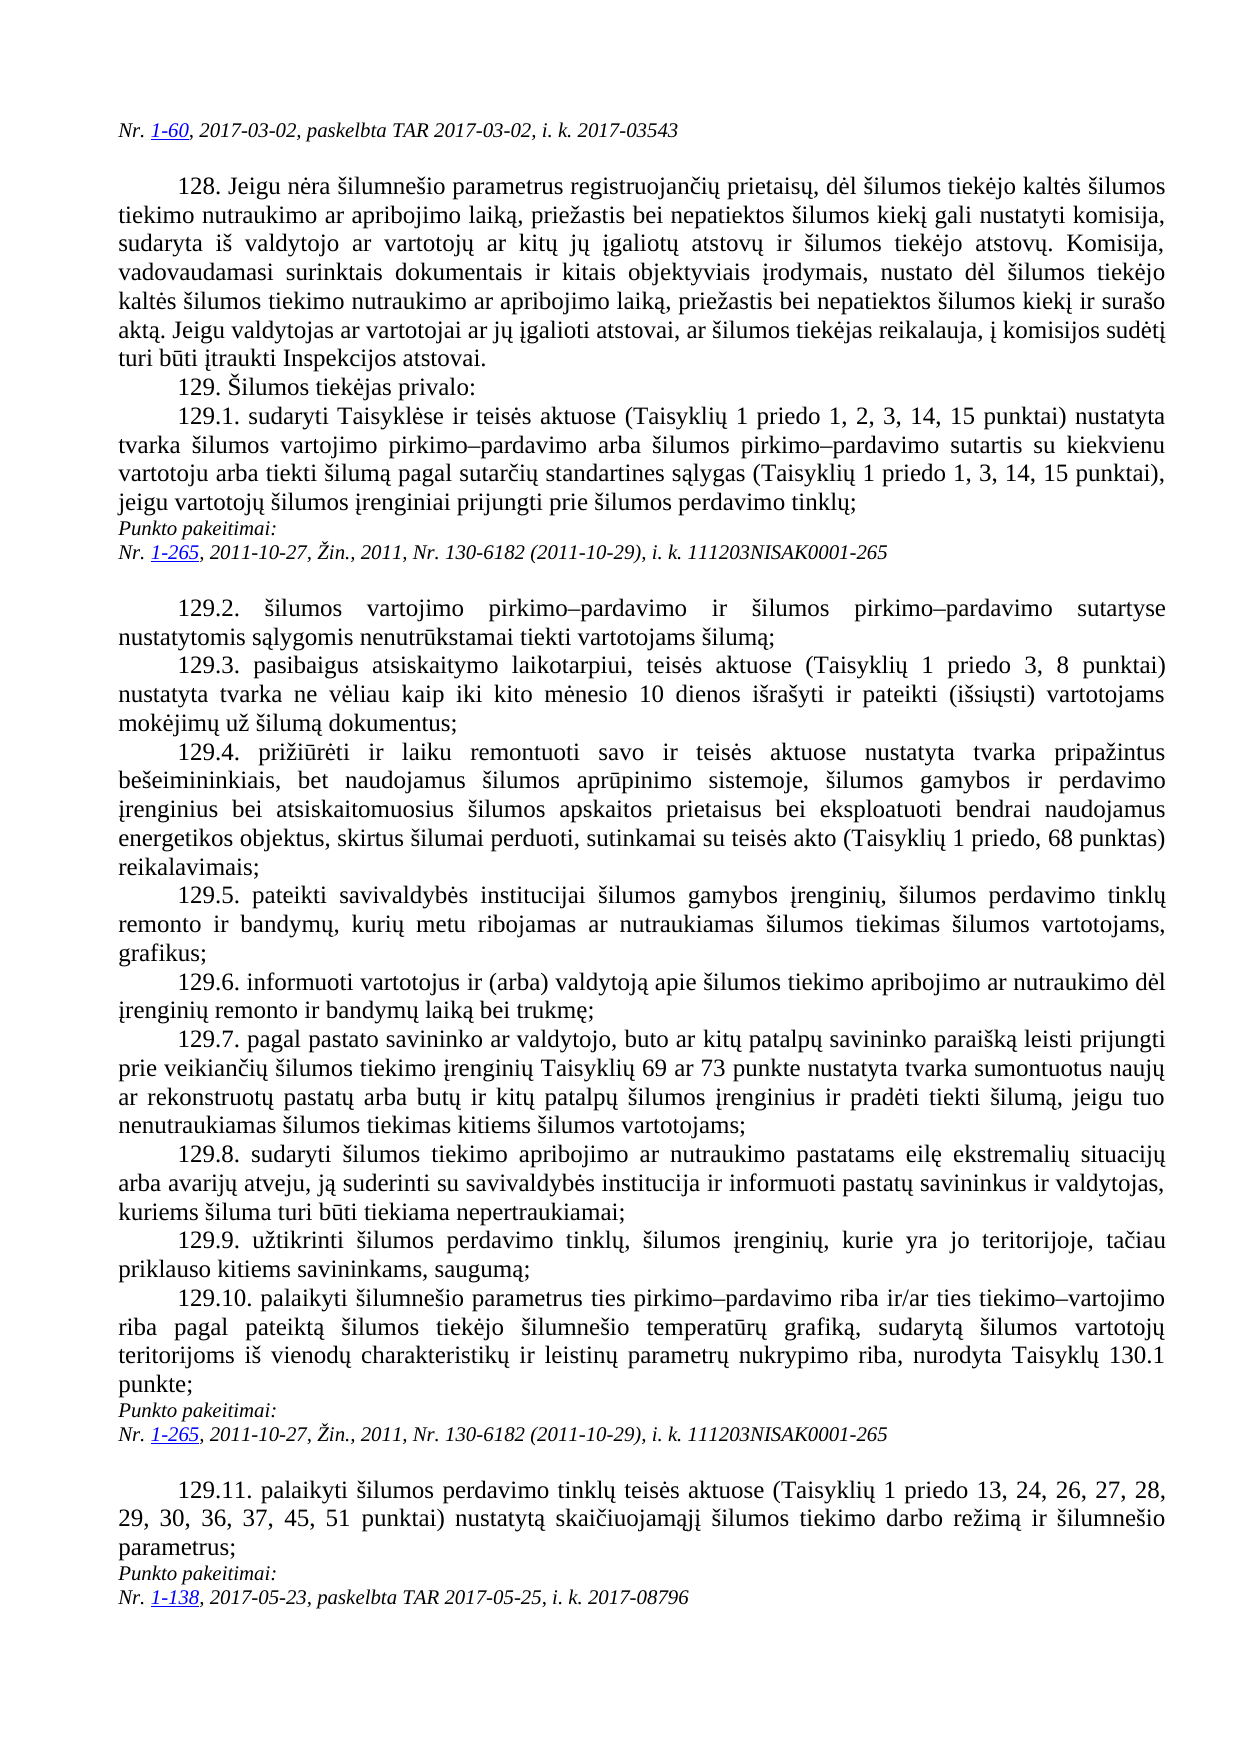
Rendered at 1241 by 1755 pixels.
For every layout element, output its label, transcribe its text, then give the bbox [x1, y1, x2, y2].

text 129.5. pateikti savivaldybės institucijai šilumos gamybos įrenginių, šilumos perdavimo tinklų remonto ir bandymų, kurių metu ribojamas ar nutraukiamas šilumos tiekimas šilumos vartotojams, grafikus; [118, 880, 1166, 967]
text Punkto pakeitimai: [118, 1398, 1166, 1422]
text Nr. 1-60, 2017-03-02, paskelbta TAR 2017-03-02, i. k. 2017-03543 [118, 118, 1166, 142]
text 129.8. sudaryti šilumos tiekimo apribojimo ar nutraukimo pastatams eilę ekstremalių situacijų arba avarijų atveju, ją suderinti su savivaldybės institucija ir informuoti pastatų savininkus ir valdytojas, kuriems šiluma turi būti tiekiama nepertraukiamai; [118, 1139, 1166, 1225]
text 129.10. palaikyti šilumnešio parametrus ties pirkimo–pardavimo riba ir/ar ties tiekimo–vartojimo riba pagal pateiktą šilumos tiekėjo šilumnešio temperatūrų grafiką, sudarytą šilumos vartotojų teritorijoms iš vienodų charakteristikų ir leistinų parametrų nukrypimo riba, nurodyta Taisyklų 130.1 punkte; [118, 1283, 1166, 1398]
text 129.4. prižiūrėti ir laiku remontuoti savo ir teisės aktuose nustatyta tvarka pripažintus bešeimininkiais, bet naudojamus šilumos aprūpinimo sistemoje, šilumos gamybos ir perdavimo įrenginius bei atsiskaitomuosius šilumos apskaitos prietaisus bei eksploatuoti bendrai naudojamus energetikos objektus, skirtus šilumai perduoti, sutinkamai su teisės akto (Taisyklių 1 priedo, 68 punktas) reikalavimais; [118, 737, 1166, 880]
text Punkto pakeitimai: [118, 1561, 1166, 1585]
text 129.9. užtikrinti šilumos perdavimo tinklų, šilumos įrenginių, kurie yra jo teritorijoje, tačiau priklauso kitiems savininkams, saugumą; [118, 1225, 1166, 1283]
text Nr. 1-265, 2011-10-27, Žin., 2011, Nr. 130-6182 (2011-10-29), i. k. 111203NISAK0001-265 [118, 540, 1166, 564]
text 129.11. palaikyti šilumos perdavimo tinklų teisės aktuose (Taisyklių 1 priedo 13, 24, 26, 27, 28, 29, 30, 36, 37, 45, 51 punktai) nustatytą skaičiuojamąjį šilumos tiekimo darbo režimą ir šilumnešio parametrus; [118, 1475, 1166, 1561]
text 128. Jeigu nėra šilumnešio parametrus registruojančių prietaisų, dėl šilumos tiekėjo kaltės šilumos tiekimo nutraukimo ar apribojimo laiką, priežastis bei nepatiektos šilumos kiekį gali nustatyti komisija, sudaryta iš valdytojo ar vartotojų ar kitų jų įgaliotų atstovų ir šilumos tiekėjo atstovų. Komisija, vadovaudamasi surinktais dokumentais ir kitais objektyviais įrodymais, nustato dėl šilumos tiekėjo kaltės šilumos tiekimo nutraukimo ar apribojimo laiką, priežastis bei nepatiektos šilumos kiekį ir surašo aktą. Jeigu valdytojas ar vartotojai ar jų įgalioti atstovai, ar šilumos tiekėjas reikalauja, į komisijos sudėtį turi būti įtraukti Inspekcijos atstovai. [118, 171, 1166, 372]
text Punkto pakeitimai: [118, 516, 1166, 540]
text 129.6. informuoti vartotojus ir (arba) valdytoją apie šilumos tiekimo apribojimo ar nutraukimo dėl įrenginių remonto ir bandymų laiką bei trukmę; [118, 967, 1166, 1024]
text 129.1. sudaryti Taisyklėse ir teisės aktuose (Taisyklių 1 priedo 1, 2, 3, 14, 15 punktai) nustatyta tvarka šilumos vartojimo pirkimo–pardavimo arba šilumos pirkimo–pardavimo sutartis su kiekvienu vartotoju arba tiekti šilumą pagal sutarčių standartines sąlygas (Taisyklių 1 priedo 1, 3, 14, 15 punktai), jeigu vartotojų šilumos įrenginiai prijungti prie šilumos perdavimo tinklų; [118, 401, 1166, 516]
text 129.3. pasibaigus atsiskaitymo laikotarpiui, teisės aktuose (Taisyklių 1 priedo 3, 8 punktai) nustatyta tvarka ne vėliau kaip iki kito mėnesio 10 dienos išrašyti ir pateikti (išsiųsti) vartotojams mokėjimų už šilumą dokumentus; [118, 650, 1166, 737]
text 129. Šilumos tiekėjas privalo: [118, 372, 1166, 401]
text Nr. 1-138, 2017-05-23, paskelbta TAR 2017-05-25, i. k. 2017-08796 [118, 1585, 1166, 1609]
text 129.2. šilumos vartojimo pirkimo–pardavimo ir šilumos pirkimo–pardavimo sutartyse nustatytomis sąlygomis nenutrūkstamai tiekti vartotojams šilumą; [118, 593, 1166, 650]
text Nr. 1-265, 2011-10-27, Žin., 2011, Nr. 130-6182 (2011-10-29), i. k. 111203NISAK0001-265 [118, 1422, 1166, 1446]
text 129.7. pagal pastato savininko ar valdytojo, buto ar kitų patalpų savininko paraišką leisti prijungti prie veikiančių šilumos tiekimo įrenginių Taisyklių 69 ar 73 punkte nustatyta tvarka sumontuotus naujų ar rekonstruotų pastatų arba butų ir kitų patalpų šilumos įrenginius ir pradėti tiekti šilumą, jeigu tuo nenutraukiamas šilumos tiekimas kitiems šilumos vartotojams; [118, 1024, 1166, 1139]
